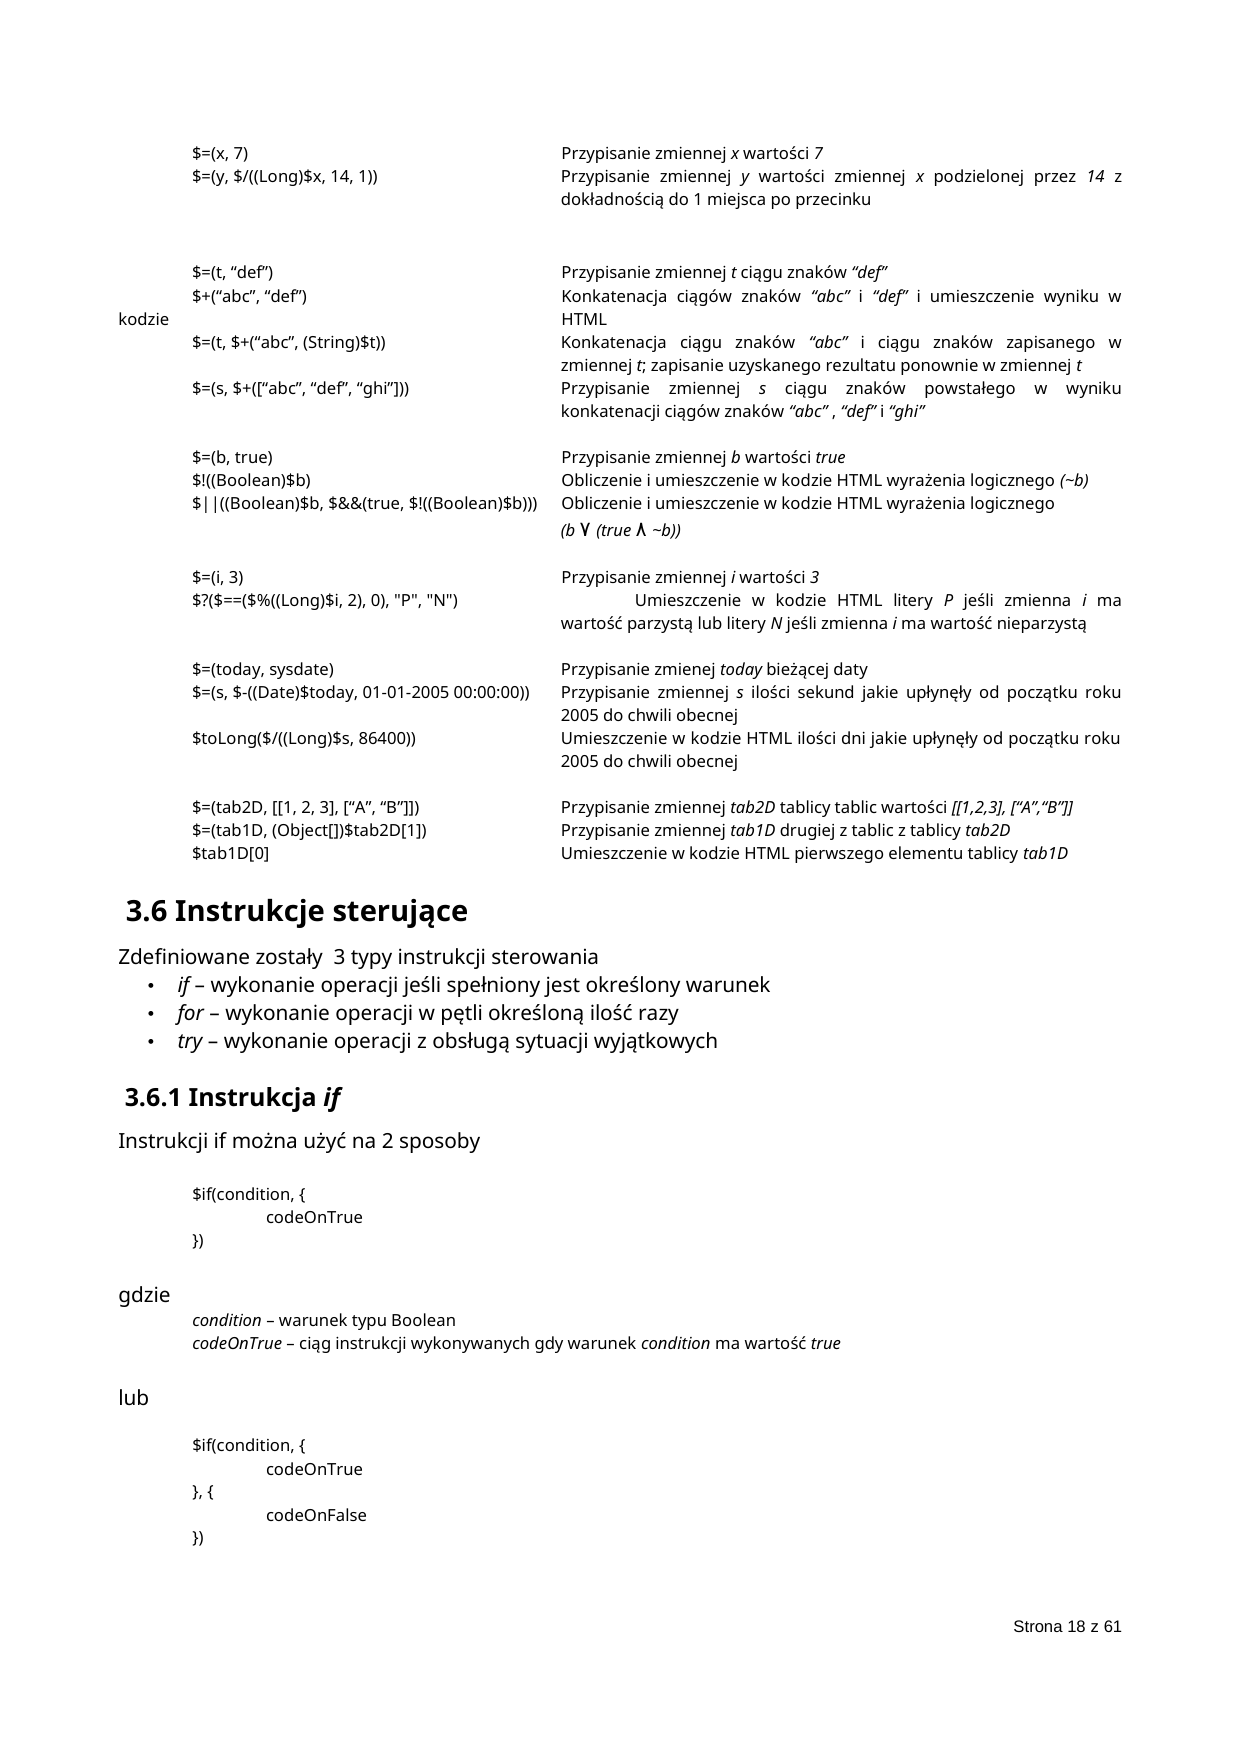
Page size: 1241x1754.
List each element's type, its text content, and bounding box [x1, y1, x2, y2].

text }, { [118, 1480, 1122, 1503]
list if – wykonanie operacji jeśli spełniony jest określony warunek [148, 970, 1122, 998]
text condition – warunek typu Boolean [118, 1308, 1122, 1331]
text gdzie [118, 1280, 1122, 1308]
text $=(tab2D, [[1, 2, 3], [“A”, “B”]]) Przypisanie zmiennej tab2D tablicy tablic wartości [[1,2,3], [“A”,“B”]] [192, 796, 1122, 819]
text codeOnTrue – ciąg instrukcji wykonywanych gdy warunek condition ma wartość true [118, 1331, 1122, 1354]
list for – wykonanie operacji w pętli określoną ilość razy [148, 998, 1122, 1027]
text $=(x, 7) Przypisanie zmiennej x wartości 7 [118, 141, 1122, 164]
text }) [118, 1229, 1122, 1252]
text codeOnTrue [118, 1457, 1122, 1480]
text codeOnFalse [118, 1503, 1122, 1526]
text $=(y, $/((Long)$x, 14, 1)) Przypisanie zmiennej y wartości zmiennej x podzielonej przez 14 z dokładnością do 1 miejsca po przecinku [192, 164, 1122, 210]
subtitle Instrukcje sterujące [118, 890, 1122, 929]
text $?($==($%((Long)$i, 2), 0), "P", "N") Umieszczenie w kodzie HTML litery P jeśli zmienna i ma wartość parzystą lub litery N jeśli zmienna i ma wartość nieparzystą [192, 588, 1122, 634]
text $=(s, $+([“abc”, “def”, “ghi”])) Przypisanie zmiennej s ciągu znaków powstałego w wyniku konkatenacji ciągów znaków “abc” , “def” i “ghi” [192, 376, 1122, 422]
list try – wykonanie operacji z obsługą sytuacji wyjątkowych [148, 1027, 1122, 1055]
text $=(b, true) Przypisanie zmiennej b wartości true [118, 445, 1122, 468]
text $=(i, 3) Przypisanie zmiennej i wartości 3 [118, 565, 1122, 588]
text $||((Boolean)$b, $&&(true, $!((Boolean)$b))) Obliczenie i umieszczenie w kodzie HTML wyrażenia logicznego [118, 491, 1122, 514]
text codeOnTrue [118, 1206, 1122, 1229]
text $toLong($/((Long)$s, 86400)) Umieszczenie w kodzie HTML ilości dni jakie upłynęły od początku roku 2005 do chwili obecnej [192, 727, 1122, 773]
text $if(condition, { [118, 1434, 1122, 1457]
text $=(today, sysdate) Przypisanie zmienej today bieżącej daty [192, 657, 1122, 681]
text $=(s, $-((Date)$today, 01-01-2005 00:00:00)) Przypisanie zmiennej s ilości sekund jakie upłynęły od początku roku 2005 do chwili obecnej [192, 681, 1122, 727]
text $=(t, “def”) Przypisanie zmiennej t ciągu znaków “def” [118, 261, 1122, 284]
text $+(“abc”, “def”) Konkatenacja ciągów znaków “abc” i “def” i umieszczenie wyniku w kodzie HTML [118, 284, 1122, 330]
text Zdefiniowane zostały 3 typy instrukcji sterowania [118, 942, 1122, 970]
text (b ۷ (true ۸ ~b)) [487, 514, 1122, 542]
text $=(t, $+(“abc”, (String)$t)) Konkatenacja ciągu znaków “abc” i ciągu znaków zapisanego w zmiennej t; zapisanie uzyskanego rezultatu ponownie w zmiennej t [192, 330, 1122, 376]
text $tab1D[0] Umieszczenie w kodzie HTML pierwszego elementu tablicy tab1D [192, 842, 1122, 865]
subtitle Instrukcja if [118, 1080, 1122, 1114]
text $!((Boolean)$b) Obliczenie i umieszczenie w kodzie HTML wyrażenia logicznego (~b) [118, 468, 1122, 491]
text Instrukcji if można użyć na 2 sposoby [118, 1126, 1122, 1154]
text $=(tab1D, (Object[])$tab2D[1]) Przypisanie zmiennej tab1D drugiej z tablic z tablicy tab2D [192, 819, 1122, 842]
text $if(condition, { [118, 1183, 1122, 1206]
text lub [118, 1383, 1122, 1411]
text }) [118, 1526, 1122, 1549]
